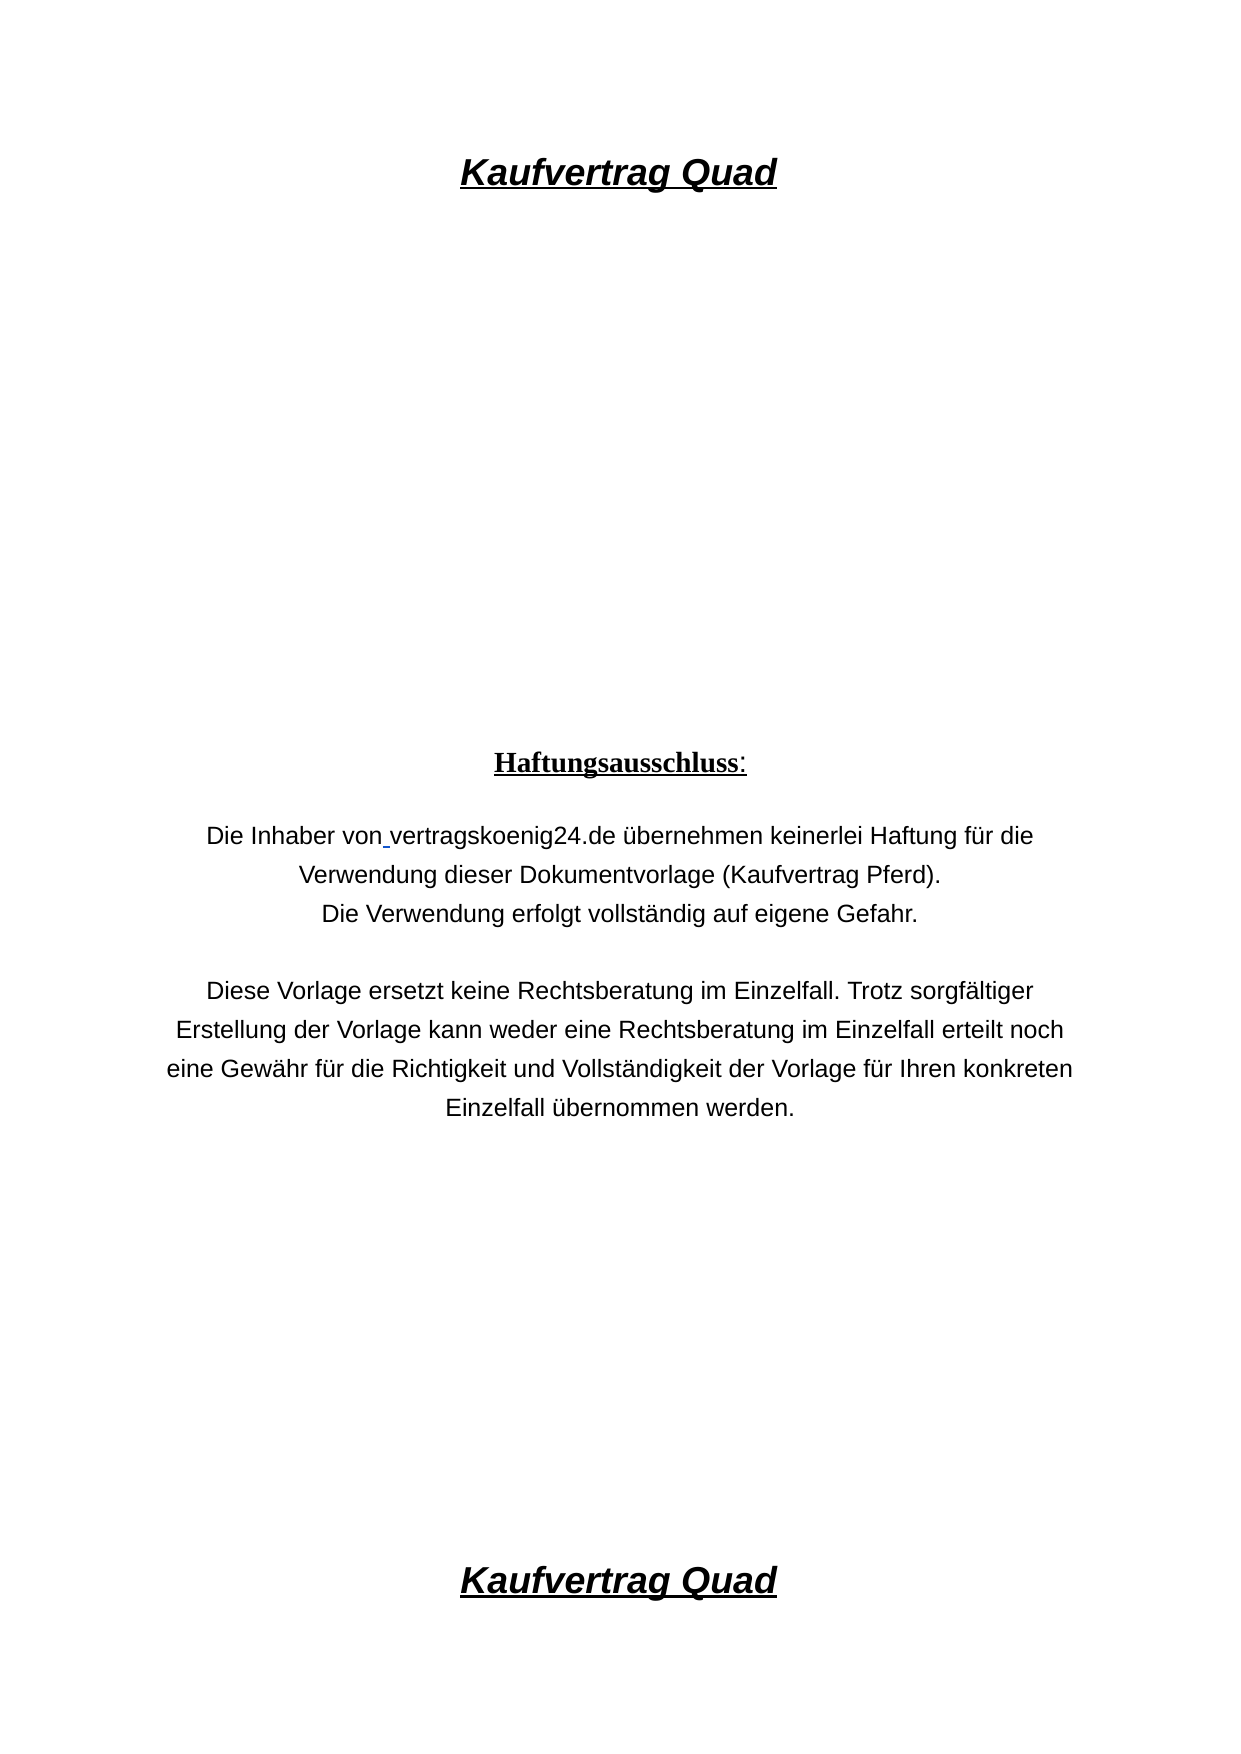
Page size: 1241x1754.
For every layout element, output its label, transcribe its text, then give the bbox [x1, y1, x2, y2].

text Kaufvertrag Quad [150, 150, 1091, 193]
text Die Inhaber von vertragskoenig24.de übernehmen keinerlei Haftung für die Verwendung dieser Dokumentvorlage (Kaufvertrag Pferd). [150, 821, 1091, 889]
text Die Verwendung erfolgt vollständig auf eigene Gefahr. [150, 899, 1091, 927]
text Kaufvertrag Quad [150, 1558, 1091, 1601]
text Diese Vorlage ersetzt keine Rechtsberatung im Einzelfall. Trotz sorgfältiger Erstellung der Vorlage kann weder eine Rechtsberatung im Einzelfall erteilt noch eine Gewähr für die Richtigkeit und Vollständigkeit der Vorlage für Ihren konkreten Einzelfall übernommen werden. [150, 976, 1091, 1121]
text Haftungsausschluss: [150, 745, 1091, 779]
